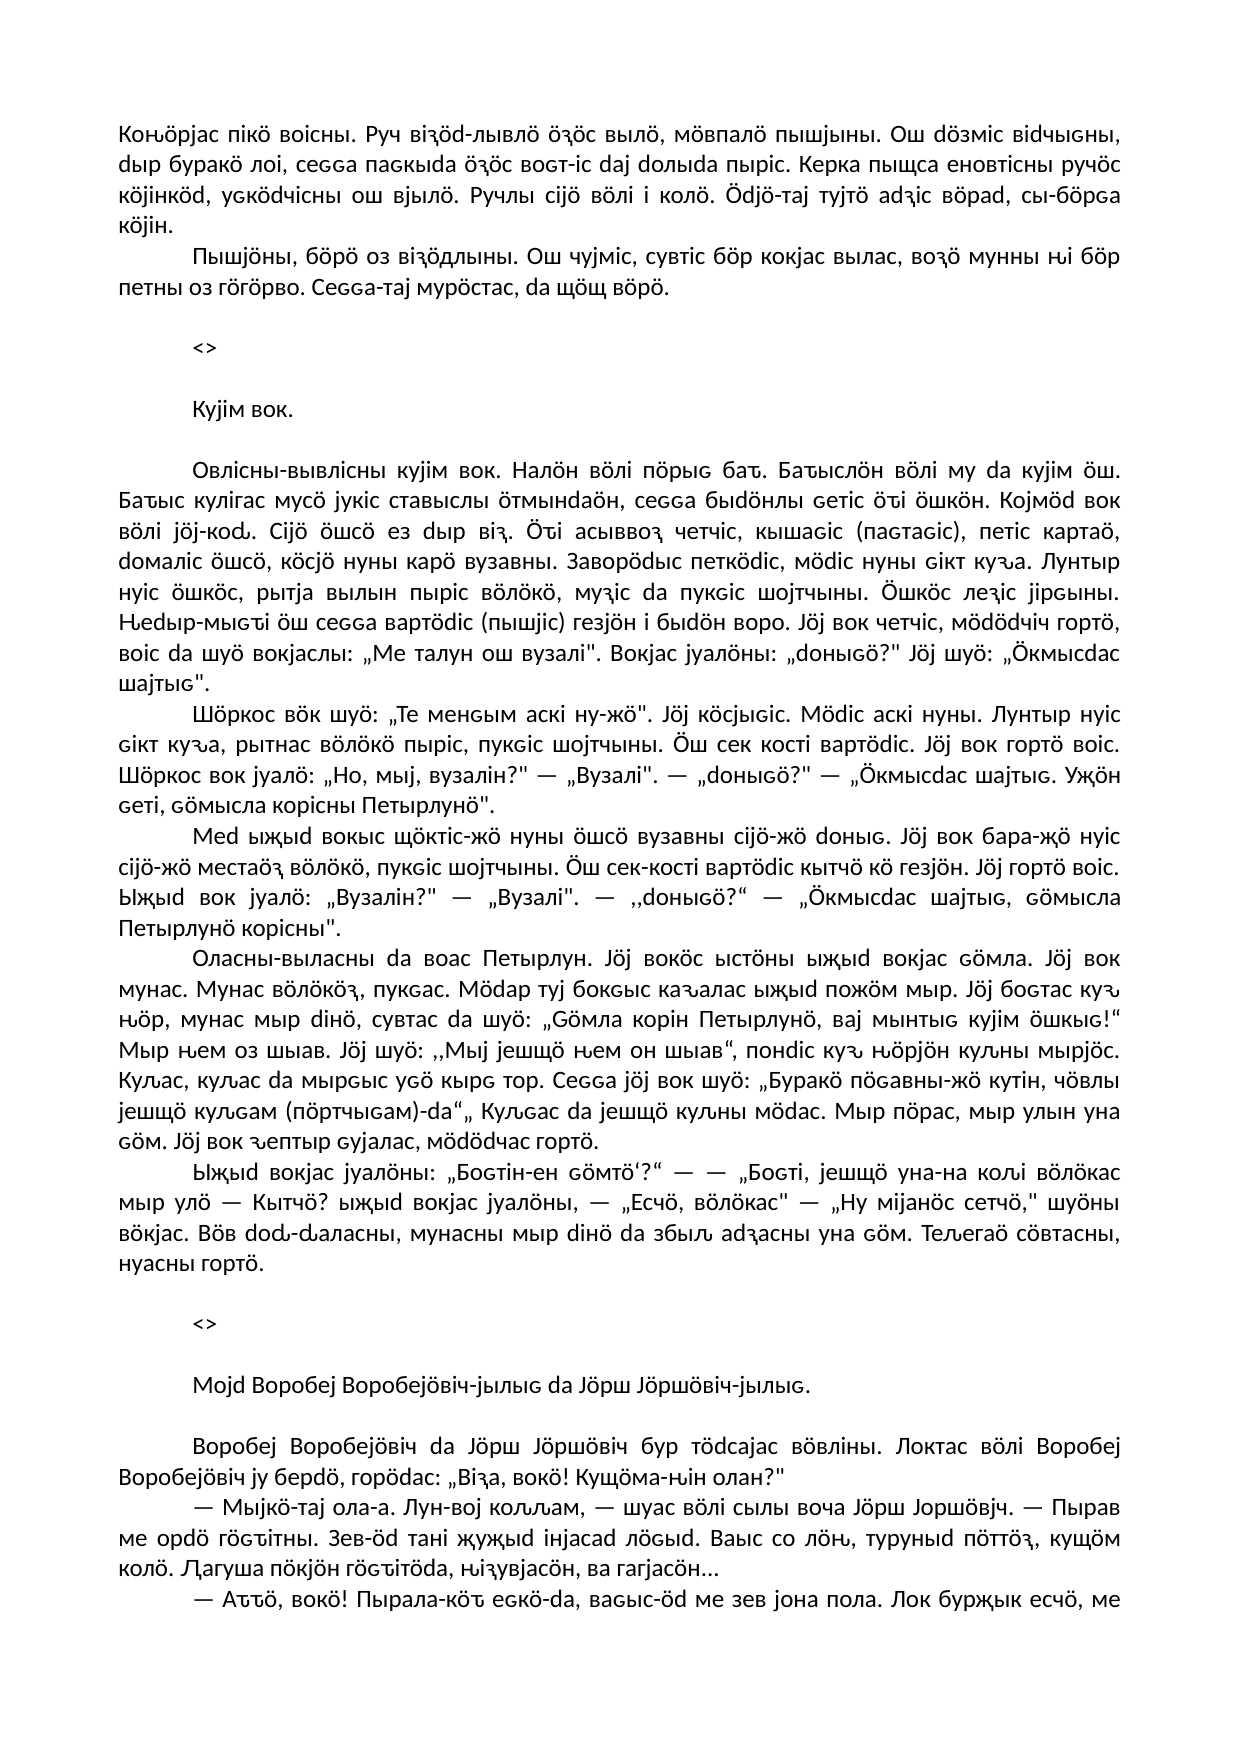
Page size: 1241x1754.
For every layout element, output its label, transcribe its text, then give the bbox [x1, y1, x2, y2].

text Кујім вок. [118, 393, 1122, 423]
text Шӧркос вӧк шуӧ: „Те менԍым аскі ну-жӧ". Јӧј кӧсјыԍіс. Мӧԁіс аскі нуны. Лунтыр нуіс ԍікт куԅа, рытнас вӧлӧкӧ пыріс, пукԍіс шојтчыны. Ӧш сек кості вартӧԁіс. Јӧј вок гортӧ воіс. Шӧркос вок јуалӧ: „Но, мыј, вузалін?" — „Вузалі". — „ԁоныԍӧ?" — „Ӧкмысԁас шајтыԍ. Уҗӧн ԍеті, ԍӧмысла корісны Петырлунӧ". [118, 698, 1122, 820]
text Меԁ ыҗыԁ вокыс щӧктіс-жӧ нуны ӧшсӧ вузавны сіјӧ-жӧ ԁоныԍ. Јӧј вок бара-җӧ нуіс сіјӧ-жӧ местаӧԇ вӧлӧкӧ, пукԍіс шојтчыны. Ӧш сек-кості вартӧԁіс кытчӧ кӧ гезјӧн. Јӧј гортӧ воіс. Ыҗыԁ вок јуалӧ: „Вузалін?" — „Вузалі". — ,,ԁоныԍӧ?“ — „Ӧкмысԁас шајтыԍ, ԍӧмысла Петырлунӧ корісны". [118, 820, 1122, 942]
text — Аԏԏӧ, вокӧ! Пырала-кӧԏ еԍкӧ-ԁа, ваԍыс-ӧԁ ме зев јона пола. Лок бурҗык есчӧ, ме [118, 1583, 1122, 1614]
text — Мыјкӧ-тај ола-а. Лун-вој коԉԉам, — шуас вӧлі сылы воча Јӧрш Јоршӧвјч. — Пырав ме орԁӧ гӧԍԏітны. Зев-ӧԁ тані җуҗыԁ інјасаԁ лӧԍыԁ. Ваыс со лӧԋ, туруныԁ пӧттӧԇ, кущӧм колӧ. Ԉагуша пӧкјӧн гӧԍԏітӧԁа, ԋіԇувјасӧн, ва гагјасӧн... [118, 1492, 1122, 1583]
text Ыҗыԁ вокјас јуалӧны: „Боԍтін-ен ԍӧмтӧ‘?“ — — „Боԍті, јешщӧ уна-на коԉі вӧлӧкас мыр улӧ — Кытчӧ? ыҗыԁ вокјас јуалӧны, — „Есчӧ, вӧлӧкас" — „Ну міјанӧс сетчӧ," шуӧны вӧкјас. Вӧв ԁоԃ-ԃаласны, мунасны мыр ԁінӧ ԁа збыԉ аԁԇасны уна ԍӧм. Теԉегаӧ сӧвтасны, нуасны гортӧ. [118, 1156, 1122, 1278]
text Оласны-выласны ԁа воас Петырлун. Јӧј вокӧс ыстӧны ыҗыԁ вокјас ԍӧмла. Јӧј вок мунас. Мунас вӧлӧкӧԇ, пукԍас. Мӧԁар туј бокԍыс каԅалас ыҗыԁ пожӧм мыр. Јӧј боԍтас куԅ ԋӧр, мунас мыр ԁінӧ, сувтас ԁа шуӧ: „Ԍӧмла корін Петырлунӧ, вај мынтыԍ кујім ӧшкыԍ!“ Мыр ԋем оз шыав. Јӧј шуӧ: ,,Мыј јешщӧ ԋем он шыав“, понԁіс куԅ ԋӧрјӧн куԉны мырјӧс. Куԉас, куԉас ԁа мырԍыс уԍӧ кырԍ тор. Сеԍԍа јӧј вок шуӧ: „Буракӧ пӧԍавны-жӧ кутін, чӧвлы јешщӧ куԉԍам (пӧртчыԍам)-ԁа“„ Куԉԍас ԁа јешщӧ куԉны мӧԁас. Мыр пӧрас, мыр улын уна ԍӧм. Јӧј вок ԅептыр ԍујалас, мӧԁӧԁчас гортӧ. [118, 942, 1122, 1156]
text <> [118, 332, 1122, 362]
text Овлісны-вывлісны кујім вок. Налӧн вӧлі пӧрыԍ баԏ. Баԏыслӧн вӧлі му ԁа кујім ӧш. Баԏыс кулігас мусӧ јукіс ставыслы ӧтмынԁаӧн, сеԍԍа быԁӧнлы ԍетіс ӧԏі ӧшкӧн. Којмӧԁ вок вӧлі јӧј-коԃ. Сіјӧ ӧшсӧ ез ԁыр віԇ. Ӧԏі асыввоԇ четчіс, кышаԍіс (паԍтаԍіс), петіс картаӧ, ԁомаліс ӧшсӧ, кӧсјӧ нуны карӧ вузавны. Заворӧԁыс петкӧԁіс, мӧԁіс нуны ԍікт куԅа. Лунтыр нуіс ӧшкӧс, рытја вылын пыріс вӧлӧкӧ, муԇіс ԁа пукԍіс шојтчыны. Ӧшкӧс леԇіс јірԍыны. Ԋеԁыр-мыԍԏі ӧш сеԍԍа вартӧԁіс (пышјіс) гезјӧн і быԁӧн воро. Јӧј вок четчіс, мӧԁӧԁчіч гортӧ, воіс ԁа шуӧ вокјаслы: „Ме талун ош вузалі". Вокјас јуалӧны: „ԁоныԍӧ?" Јӧј шуӧ: „Ӧкмысԁас шајтыԍ". [118, 454, 1122, 698]
text Пышјӧны, бӧрӧ оз віԇӧдлыны. Ош чујміс, сувтіс бӧр кокјас вылас, воԇӧ мунны ԋі бӧр петны оз гӧгӧрво. Сеԍԍа-тај мурӧстас, ԁа щӧщ вӧрӧ. [118, 240, 1122, 301]
text <> [118, 1308, 1122, 1339]
text Коԋӧрјас пікӧ воісны. Руч віԇӧԁ-лывлӧ ӧԇӧс вылӧ, мӧвпалӧ пышјыны. Ош ԁӧзміс віԁчыԍны, ԁыр буракӧ лоі, сеԍԍа паԍкыԁа ӧԇӧс воԍт-іс ԁај ԁолыԁа пыріс. Керка пыщса еновтісны ручӧс кӧјінкӧԁ, уԍкӧԁчісны ош вјылӧ. Ручлы сіјӧ вӧлі і колӧ. Ӧԁјӧ-тај тујтӧ аԁԇіс вӧраԁ, сы-бӧрԍа кӧјін. [118, 118, 1122, 240]
text Мојԁ Воробеј Воробејӧвіч-јылыԍ ԁа Јӧрш Јӧршӧвіч-јылыԍ. [118, 1369, 1122, 1400]
text Воробеј Воробејӧвіч ԁа Јӧрш Јӧршӧвіч бур тӧԁсајас вӧвліны. Локтас вӧлі Воробеј Воробејӧвіч ју берԁӧ, горӧԁас: „Віԇа, вокӧ! Кущӧма-ԋін олан?" [118, 1431, 1122, 1492]
